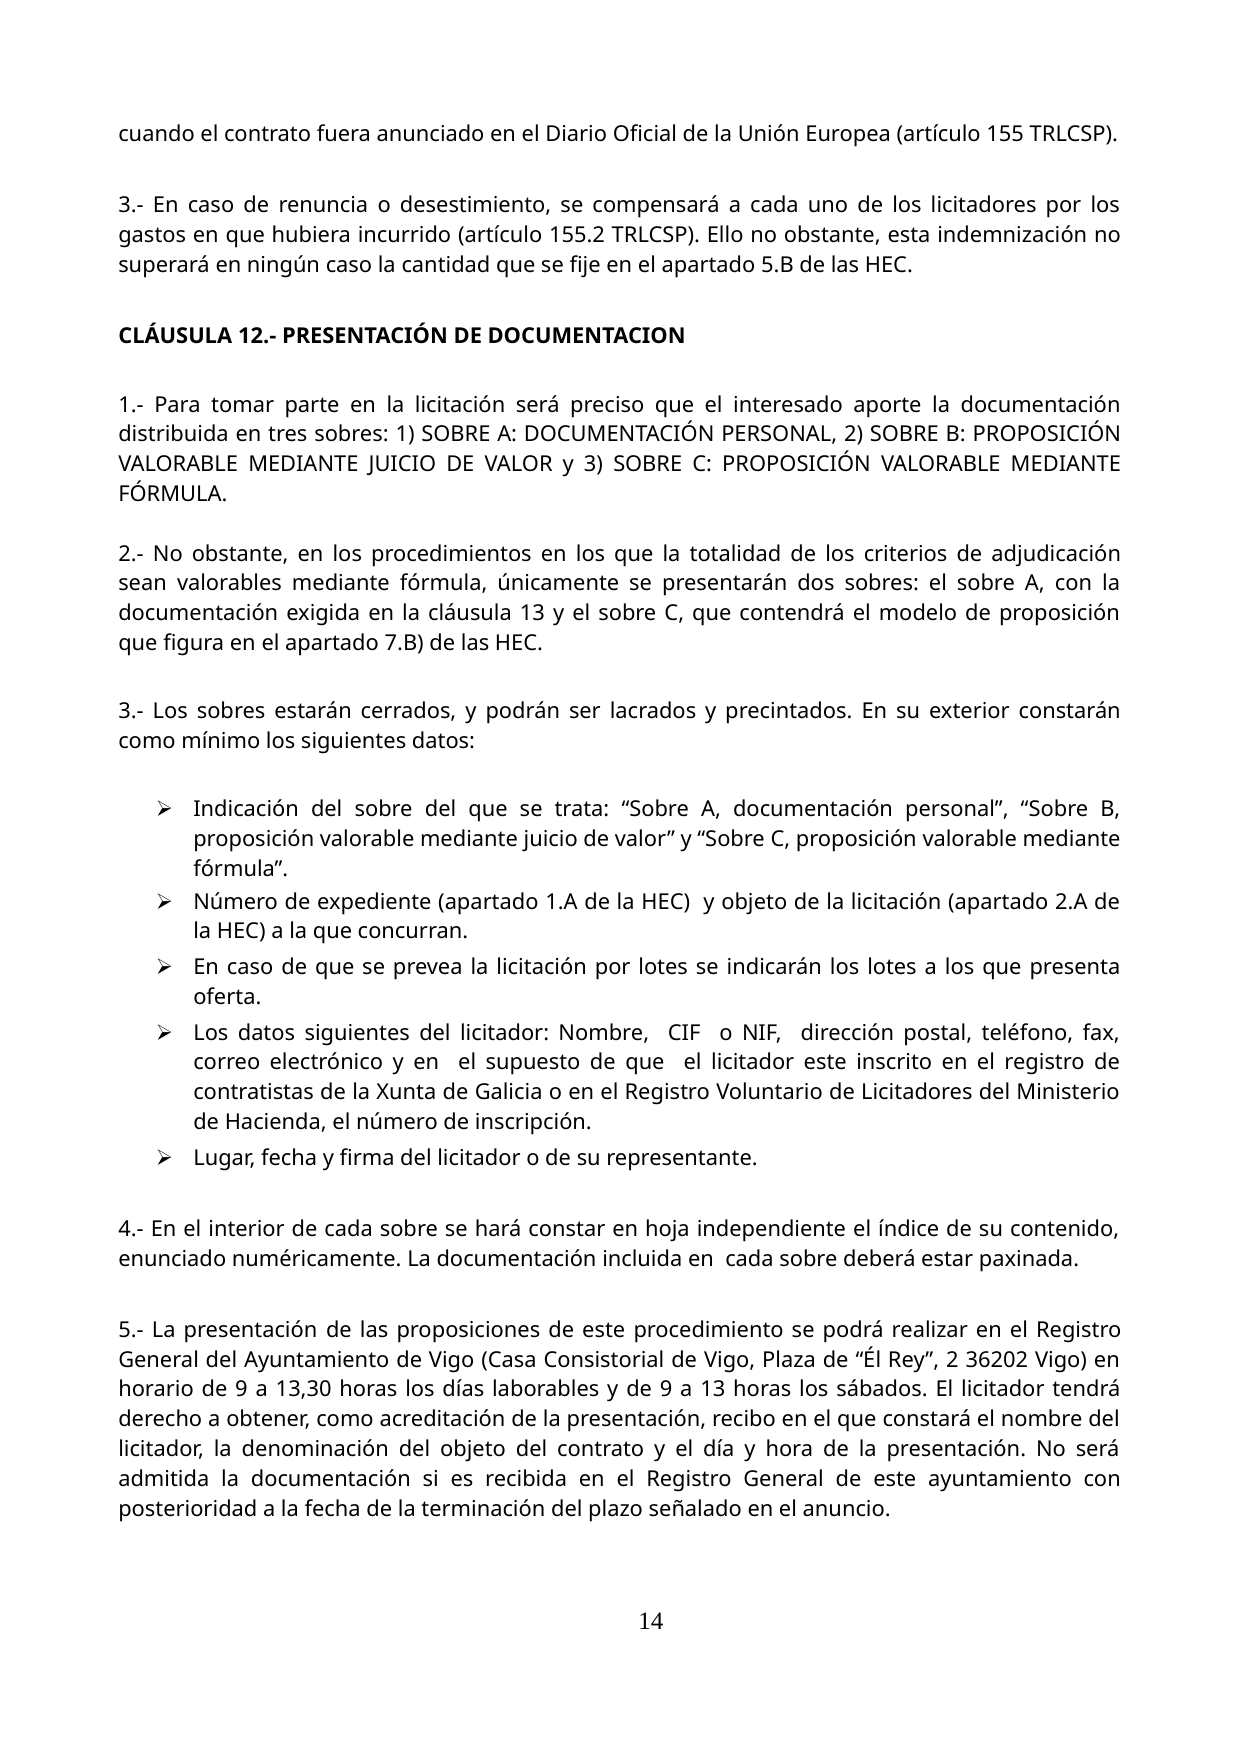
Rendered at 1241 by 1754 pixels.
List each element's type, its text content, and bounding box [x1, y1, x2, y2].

list En caso de que se prevea la licitación por lotes se indicarán los lotes a los que presenta oferta. [156, 951, 1122, 1011]
text 3.- En caso de renuncia o desestimiento, se compensará a cada uno de los licitadores por los gastos en que hubiera incurrido (artículo 155.2 TRLCSP). Ello no obstante, esta indemnización no superará en ningún caso la cantidad que se fije en el apartado 5.B de las HEC. [118, 189, 1122, 279]
list Número de expediente (apartado 1.A de la HEC) y objeto de la licitación (apartado 2.A de la HEC) a la que concurran. [156, 886, 1122, 945]
text 5.- La presentación de las proposiciones de este procedimiento se podrá realizar en el Registro General del Ayuntamiento de Vigo (Casa Consistorial de Vigo, Plaza de “Él Rey”, 2 36202 Vigo) en horario de 9 a 13,30 horas los días laborables y de 9 a 13 horas los sábados. El licitador tendrá derecho a obtener, como acreditación de la presentación, recibo en el que constará el nombre del licitador, la denominación del objeto del contrato y el día y hora de la presentación. No será admitida la documentación si es recibida en el Registro General de este ayuntamiento con posterioridad a la fecha de la terminación del plazo señalado en el anuncio. [118, 1314, 1122, 1522]
list Lugar, fecha y firma del licitador o de su representante. [156, 1141, 1122, 1171]
text 3.- Los sobres estarán cerrados, y podrán ser lacrados y precintados. En su exterior constarán como mínimo los siguientes datos: [118, 695, 1122, 755]
text CLÁUSULA 12.- PRESENTACIÓN DE DOCUMENTACION [118, 320, 1122, 350]
list Indicación del sobre del que se trata: “Sobre A, documentación personal”, “Sobre B, proposición valorable mediante juicio de valor” y “Sobre C, proposición valorable mediante fórmula”. [156, 793, 1122, 883]
text 4.- En el interior de cada sobre se hará constar en hoja independiente el índice de su contenido, enunciado numéricamente. La documentación incluida en cada sobre deberá estar paxinada. [118, 1213, 1122, 1272]
text cuando el contrato fuera anunciado en el Diario Oficial de la Unión Europea (artículo 155 TRLCSP). [118, 118, 1122, 148]
text 2.- No obstante, en los procedimientos en los que la totalidad de los criterios de adjudicación sean valorables mediante fórmula, únicamente se presentarán dos sobres: el sobre A, con la documentación exigida en la cláusula 13 y el sobre C, que contendrá el modelo de proposición que figura en el apartado 7.B) de las HEC. [118, 537, 1122, 657]
text 1.- Para tomar parte en la licitación será preciso que el interesado aporte la documentación distribuida en tres sobres: 1) SOBRE A: DOCUMENTACIÓN PERSONAL, 2) SOBRE B: PROPOSICIÓN VALORABLE MEDIANTE JUICIO DE VALOR y 3) SOBRE C: PROPOSICIÓN VALORABLE MEDIANTE FÓRMULA. [118, 388, 1122, 508]
list Los datos siguientes del licitador: Nombre, CIF o NIF, dirección postal, teléfono, fax, correo electrónico y en el supuesto de que el licitador este inscrito en el registro de contratistas de la Xunta de Galicia o en el Registro Voluntario de Licitadores del Ministerio de Hacienda, el número de inscripción. [156, 1016, 1122, 1136]
